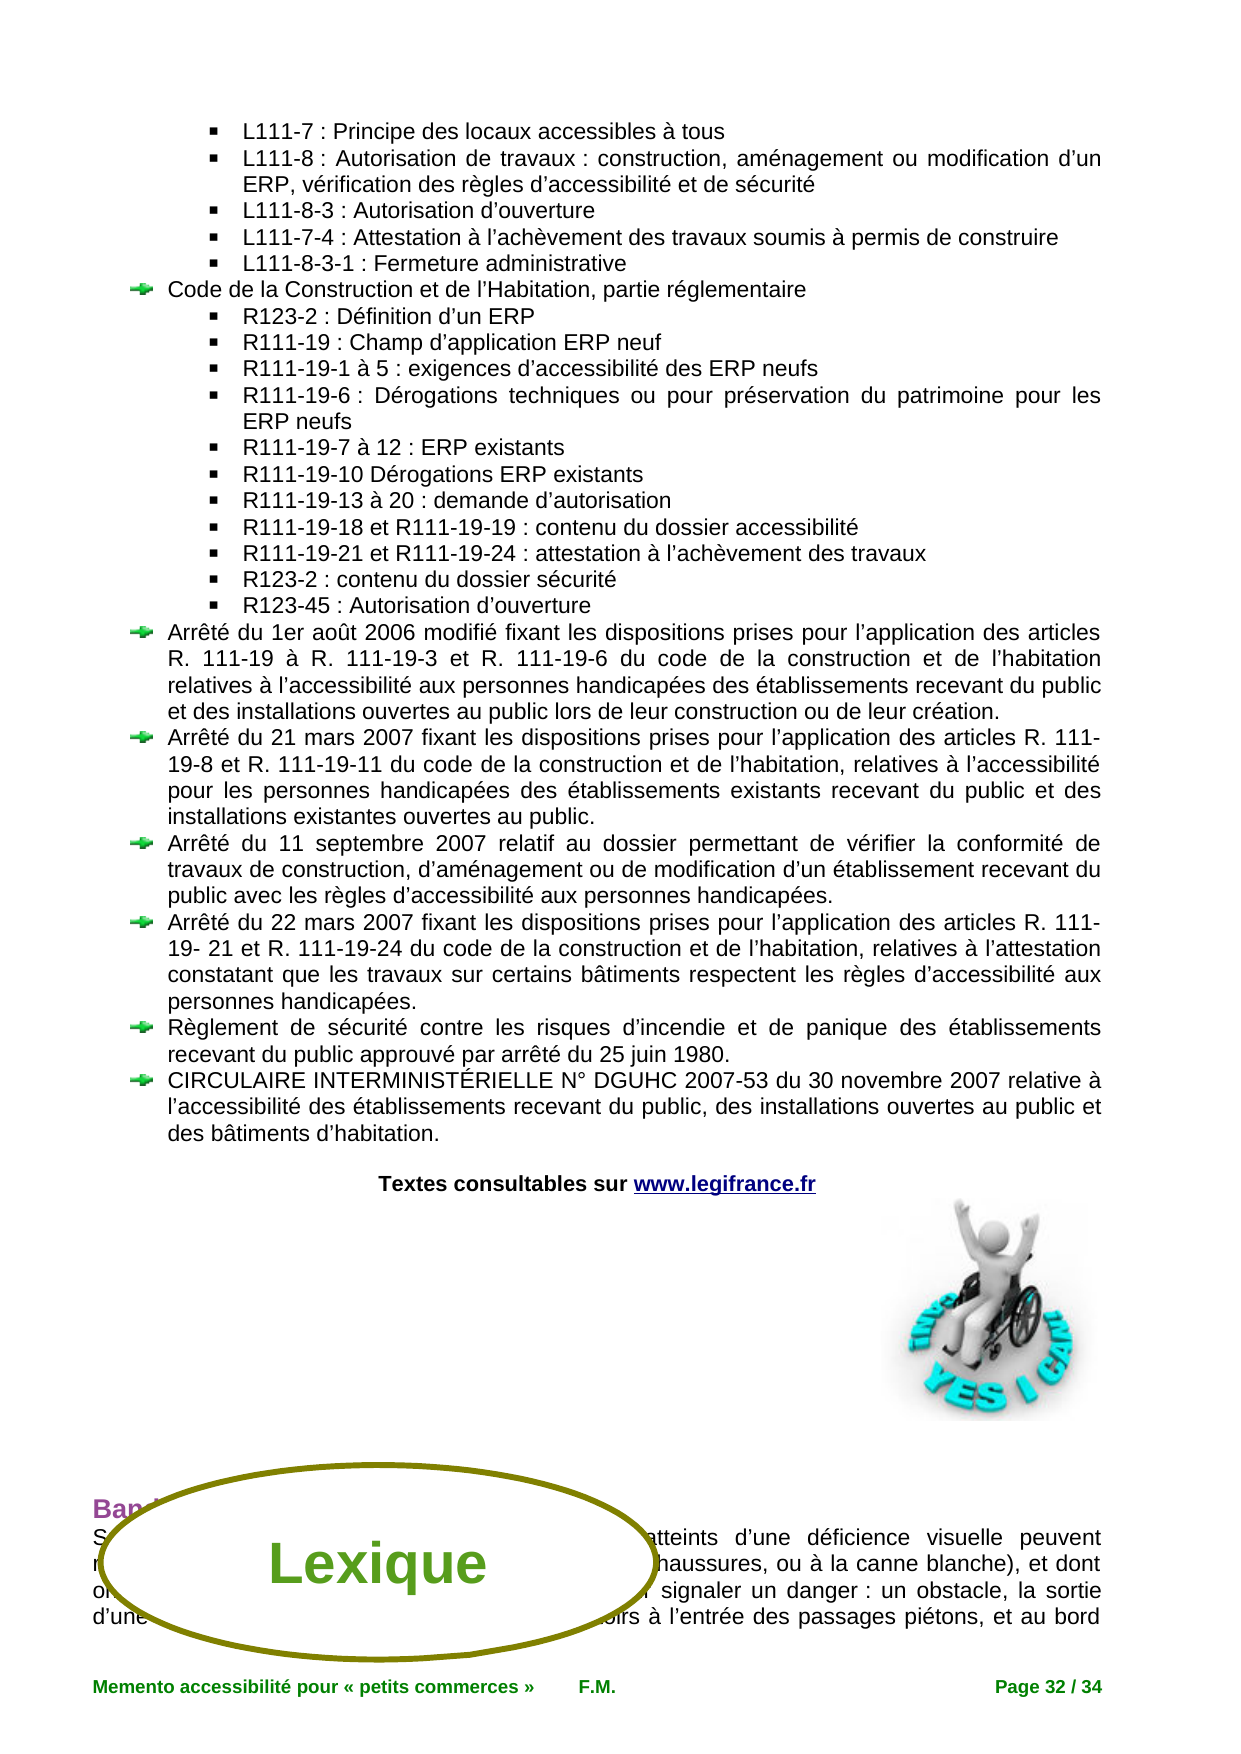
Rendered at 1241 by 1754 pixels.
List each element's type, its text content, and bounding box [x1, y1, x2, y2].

picture [130, 916, 153, 928]
picture [130, 283, 153, 295]
list Arrêté du 1er août 2006 modifié fixant les dispositions prises pour l’application des articles R. 111-19 à R. 111-19-3 et R. 111-19-6 du code de la construction et de l’habitation relatives à l’accessibilité aux personnes handicapées des établissements recevant du public et des installations ouvertes au public lors de leur construction ou de leur création. [130, 619, 1102, 724]
list R111-19 : Champ d’application ERP neuf [205, 329, 1102, 355]
list Arrêté du 22 mars 2007 fixant les dispositions prises pour l’application des articles R. 111-19- 21 et R. 111-19-24 du code de la construction et de l’habitation, relatives à l’attestation constatant que les travaux sur certains bâtiments respectent les règles d’accessibilité aux personnes handicapées. [130, 909, 1102, 1014]
text Surface présentant une texture que les piétons atteints d’une déficience visuelle peuvent reconnaître au toucher (par les pieds, au travers des chaussures, ou à la canne blanche), et dont on recouvre le sol de certains lieux publics pour leur signaler un danger : un obstacle, la sortie d’une zone sécurisée (principalement sur les trottoirs à l’entrée des passages piétons, et au bord des quais de voies ferrées), un changement de niveau (la bordure du trottoir, une ou plusieurs marches d’escalier), etc. [592, 1524, 1102, 1629]
list CIRCULAIRE INTERMINISTÉRIELLE N° DGUHC 2007-53 du 30 novembre 2007 relative à l’accessibilité des établissements recevant du public, des installations ouvertes au public et des bâtiments d’habitation. [130, 1067, 1102, 1146]
list L111-7 : Principe des locaux accessibles à tous [205, 118, 1102, 144]
list Code de la Construction et de l’Habitation, partie réglementaire [130, 276, 1102, 303]
picture [130, 626, 153, 638]
list R111-19-18 et R111-19-19 : contenu du dossier accessibilité [205, 513, 1102, 540]
list R111-19-1 à 5 : exigences d’accessibilité des ERP neufs [205, 355, 1102, 382]
list L111-8 : Autorisation de travaux : construction, aménagement ou modification d’un ERP, vérification des règles d’accessibilité et de sécurité [205, 144, 1102, 197]
text Bande d’éveil de vigilance : [92, 1493, 172, 1524]
picture [130, 1021, 153, 1033]
list R111-19-13 à 20 : demande d’autorisation [205, 487, 1102, 513]
list R111-19-6 : Dérogations techniques ou pour préservation du patrimoine pour les ERP neufs [205, 382, 1102, 434]
list L111-7-4 : Attestation à l’achèvement des travaux soumis à permis de construire [205, 223, 1102, 250]
list L111-8-3 : Autorisation d’ouverture [205, 197, 1102, 223]
list R123-2 : contenu du dossier sécurité [205, 566, 1102, 592]
text Textes consultables sur www.legifrance.fr [92, 1171, 1102, 1196]
list Règlement de sécurité contre les risques d’incendie et de panique des établissements recevant du public approuvé par arrêté du 25 juin 1980. [130, 1014, 1102, 1067]
text Bande d’éveil de vigilance : [585, 1493, 1102, 1524]
list R111-19-7 à 12 : ERP existants [205, 434, 1102, 461]
list R111-19-21 et R111-19-24 : attestation à l’achèvement des travaux [205, 540, 1102, 566]
picture [130, 837, 153, 849]
list R123-45 : Autorisation d’ouverture [205, 592, 1102, 619]
list L111-8-3-1 : Fermeture administrative [205, 250, 1102, 276]
picture [130, 1074, 153, 1086]
list R111-19-10 Dérogations ERP existants [205, 461, 1102, 487]
list R123-2 : Définition d’un ERP [205, 303, 1102, 329]
list Arrêté du 11 septembre 2007 relatif au dossier permettant de vérifier la conformité de travaux de construction, d’aménagement ou de modification d’un établissement recevant du public avec les règles d’accessibilité aux personnes handicapées. [130, 830, 1102, 909]
list Arrêté du 21 mars 2007 fixant les dispositions prises pour l’application des articles R. 111-19-8 et R. 111-19-11 du code de la construction et de l’habitation, relatives à l’accessibilité pour les personnes handicapées des établissements existants recevant du public et des installations existantes ouvertes au public. [130, 724, 1102, 830]
picture [130, 731, 153, 743]
